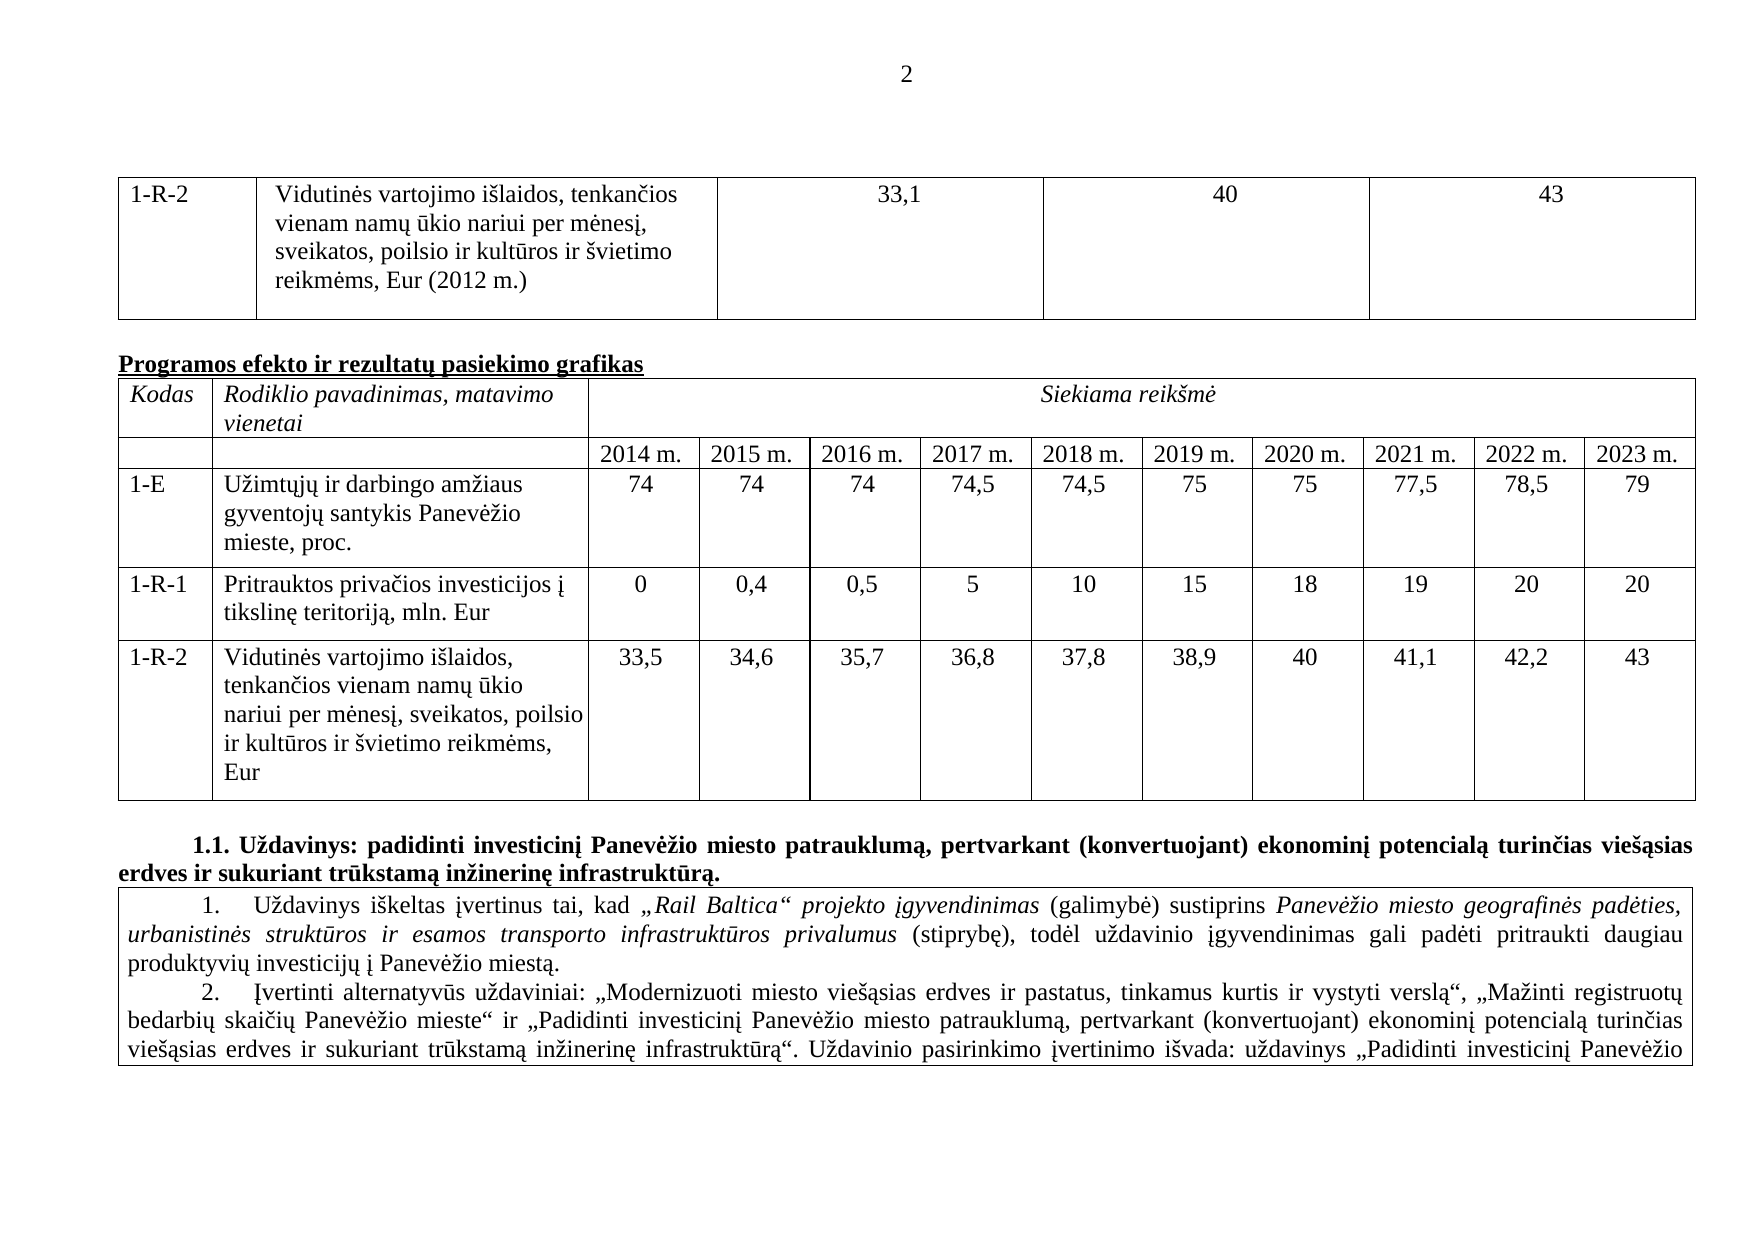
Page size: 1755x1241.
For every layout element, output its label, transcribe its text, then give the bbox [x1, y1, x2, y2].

table_cell 79 [1585, 469, 1695, 567]
table_cell 19 [1364, 568, 1474, 640]
table_cell [213, 438, 588, 467]
table_cell 34,6 [700, 641, 809, 800]
table_header Rodiklio pavadinimas, matavimo vienetai [213, 379, 588, 437]
table_header [810, 379, 921, 437]
table_cell 38,9 [1143, 641, 1252, 800]
text 2. Įvertinti alternatyvūs uždaviniai: „Modernizuoti miesto viešąsias erdves ir pastatus, tinkamus kurtis ir vystyti verslą“, „Mažinti registruotų bedarbių skaičių Panevėžio mieste“ ir „Padidinti investicinį Panevėžio miesto patrauklumą, pertvarkant (konvertuojant) ekonominį potencialą turinčias viešąsias erdves ir sukuriant trūkstamą inžinerinę infrastruktūrą“. Uždavinio pasirinkimo įvertinimo išvada: uždavinys „Padidinti investicinį Panevėžio [119, 973, 1692, 1065]
table_cell 15 [1143, 568, 1252, 640]
table_cell 78,5 [1475, 469, 1584, 567]
table_cell 40 [1253, 641, 1363, 800]
table_cell 20 [1475, 568, 1584, 640]
table_cell 33,1 [718, 178, 1043, 319]
table_cell Užimtųjų ir darbingo amžiaus gyventojų santykis Panevėžio mieste, proc. [213, 469, 588, 567]
table_cell Vidutinės vartojimo išlaidos, tenkančios vienam namų ūkio nariui per mėnesį, sveikatos, poilsio ir kultūros ir švietimo reikmėms, Eur (2012 m.) [257, 178, 717, 319]
table_cell 43 [1370, 178, 1695, 319]
table_header [1585, 379, 1695, 437]
table_cell 18 [1253, 568, 1363, 640]
table_cell [119, 438, 212, 467]
table_cell 20 [1585, 568, 1695, 640]
text 1.1. Uždavinys: padidinti investicinį Panevėžio miesto patrauklumą, pertvarkant (konvertuojant) ekonominį potencialą turinčias viešąsias erdves ir sukuriant trūkstamą inžinerinę infrastruktūrą. [118, 830, 1695, 887]
table_cell 40 [1044, 178, 1369, 319]
table_cell 2015 m. [700, 438, 809, 467]
table_cell 2022 m. [1475, 438, 1584, 467]
table_cell 2023 m. [1585, 438, 1695, 467]
table_cell 41,1 [1364, 641, 1474, 800]
table_cell 1-R-2 [119, 178, 256, 319]
table_cell 0,5 [811, 568, 920, 640]
table_cell Pritrauktos privačios investicijos į tikslinę teritoriją, mln. Eur [213, 568, 588, 640]
table_cell 74 [700, 469, 809, 567]
table_cell 5 [921, 568, 1031, 640]
table_cell 2019 m. [1143, 438, 1252, 467]
table_cell 37,8 [1032, 641, 1142, 800]
table_cell 74,5 [1032, 469, 1142, 567]
table_cell 75 [1143, 469, 1252, 567]
table_header [921, 379, 1031, 437]
table_cell 1-R-2 [119, 641, 212, 800]
table_cell 74,5 [921, 469, 1031, 567]
table_cell 2016 m. [811, 438, 920, 467]
table_header [1363, 379, 1474, 437]
table_cell 10 [1032, 568, 1142, 640]
table_cell 2021 m. [1364, 438, 1474, 467]
text 1. Uždavinys iškeltas įvertinus tai, kad „Rail Baltica“ projekto įgyvendinimas (galimybė) sustiprins Panevėžio miesto geografinės padėties, urbanistinės struktūros ir esamos transporto infrastruktūros privalumus (stiprybę), todėl uždavinio įgyvendinimas gali padėti pritraukti daugiau produktyvių investicijų į Panevėžio miestą. [119, 888, 1692, 973]
table_cell 74 [811, 469, 920, 567]
table_cell 75 [1253, 469, 1363, 567]
table_cell Vidutinės vartojimo išlaidos, tenkančios vienam namų ūkio nariui per mėnesį, sveikatos, poilsio ir kultūros ir švietimo reikmėms, Eur [213, 641, 588, 800]
text Programos efekto ir rezultatų pasiekimo grafikas [118, 349, 1695, 378]
table_cell 0 [589, 568, 699, 640]
table_cell 2018 m. [1032, 438, 1142, 467]
table_cell 42,2 [1475, 641, 1584, 800]
table_header [699, 379, 810, 437]
table_cell 77,5 [1364, 469, 1474, 567]
table_header [1253, 379, 1363, 437]
table_cell 1-E [119, 469, 212, 567]
table_header [589, 379, 699, 437]
table_cell 1-R-1 [119, 568, 212, 640]
table_cell 2017 m. [921, 438, 1031, 467]
table_cell 36,8 [921, 641, 1031, 800]
table_header Kodas [119, 379, 212, 437]
table_cell 0,4 [700, 568, 809, 640]
table_cell 43 [1585, 641, 1695, 800]
table_header Siekiama reikšmė [1031, 379, 1253, 437]
table_cell 2014 m. [589, 438, 699, 467]
table_cell 74 [589, 469, 699, 567]
table_cell 33,5 [589, 641, 699, 800]
table_header [1474, 379, 1585, 437]
table_cell 35,7 [811, 641, 920, 800]
table_cell 2020 m. [1253, 438, 1363, 467]
